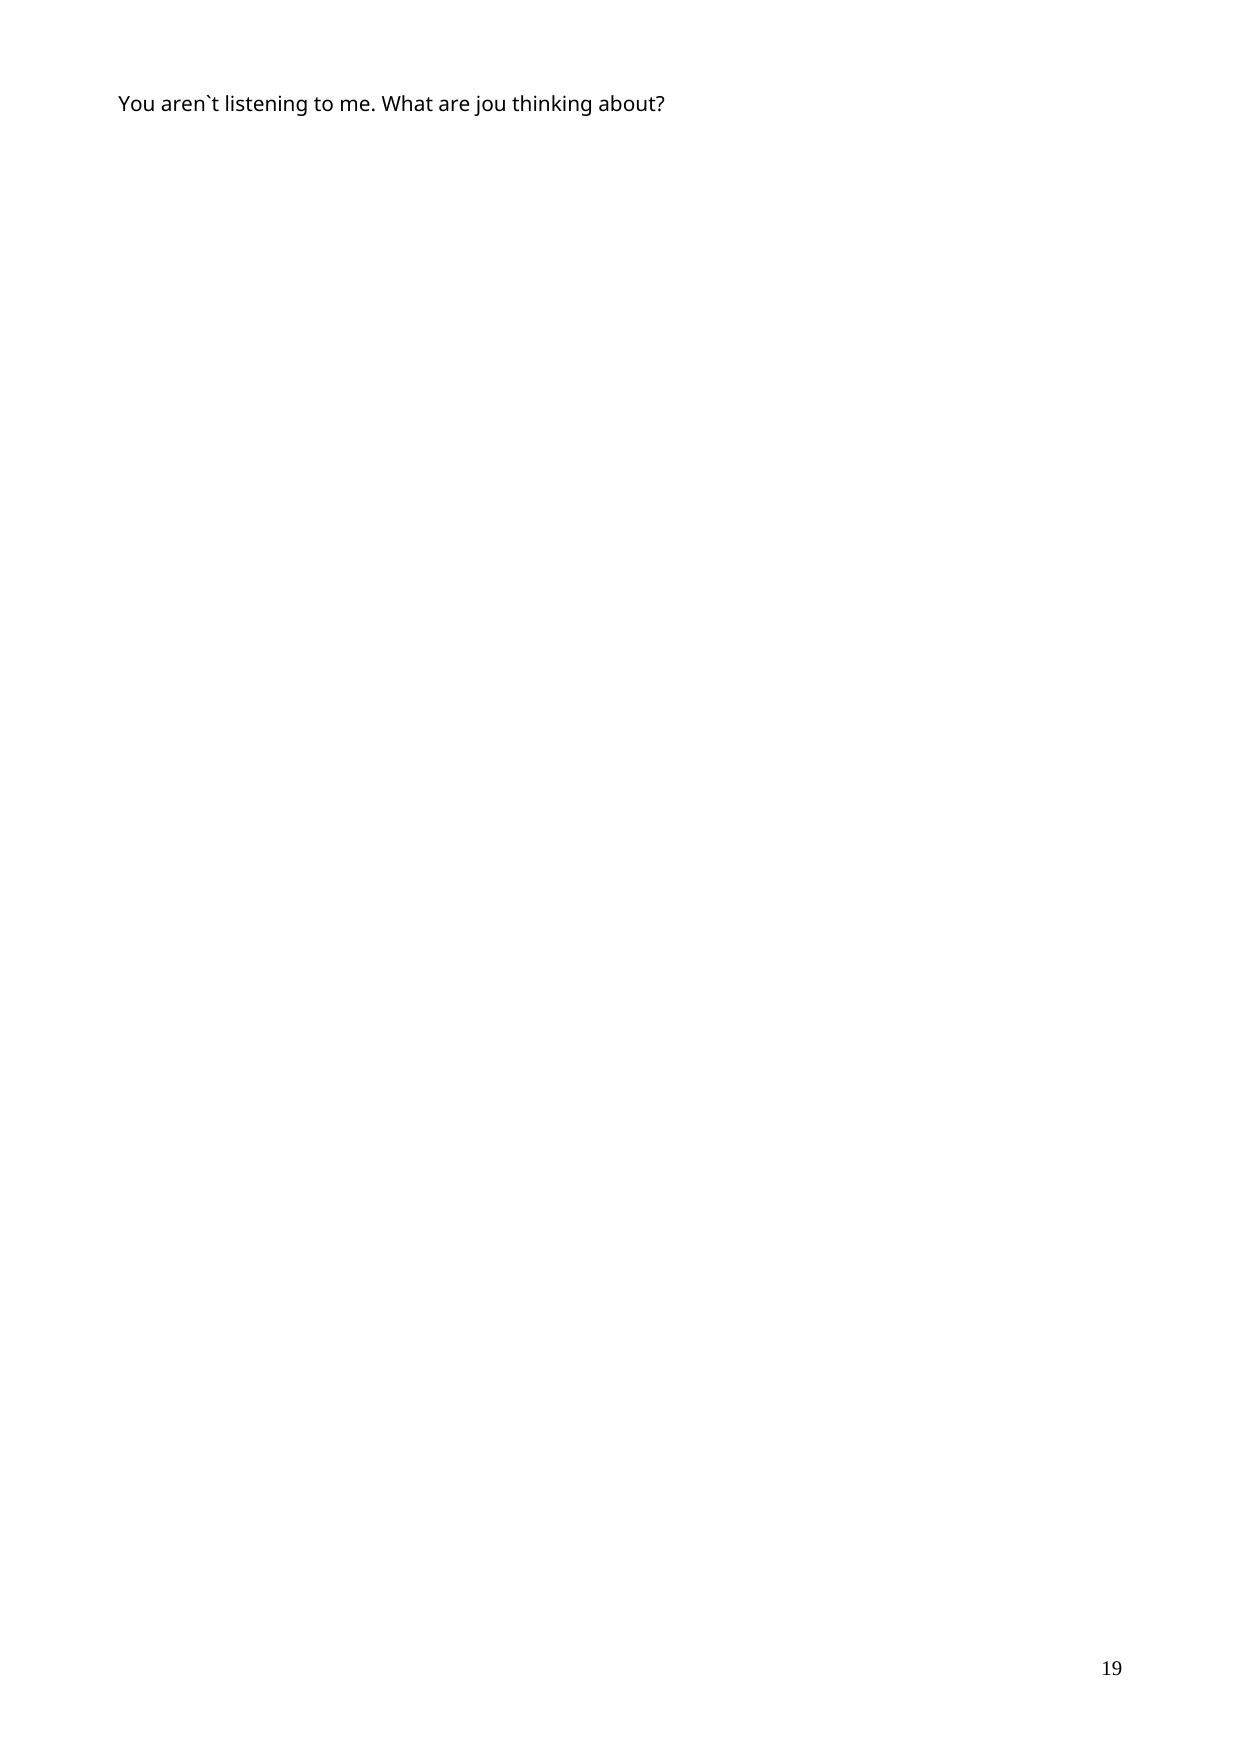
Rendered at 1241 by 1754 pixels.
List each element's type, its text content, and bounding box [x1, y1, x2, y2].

text You aren`t listening to me. What are jou thinking about? [118, 89, 1122, 117]
